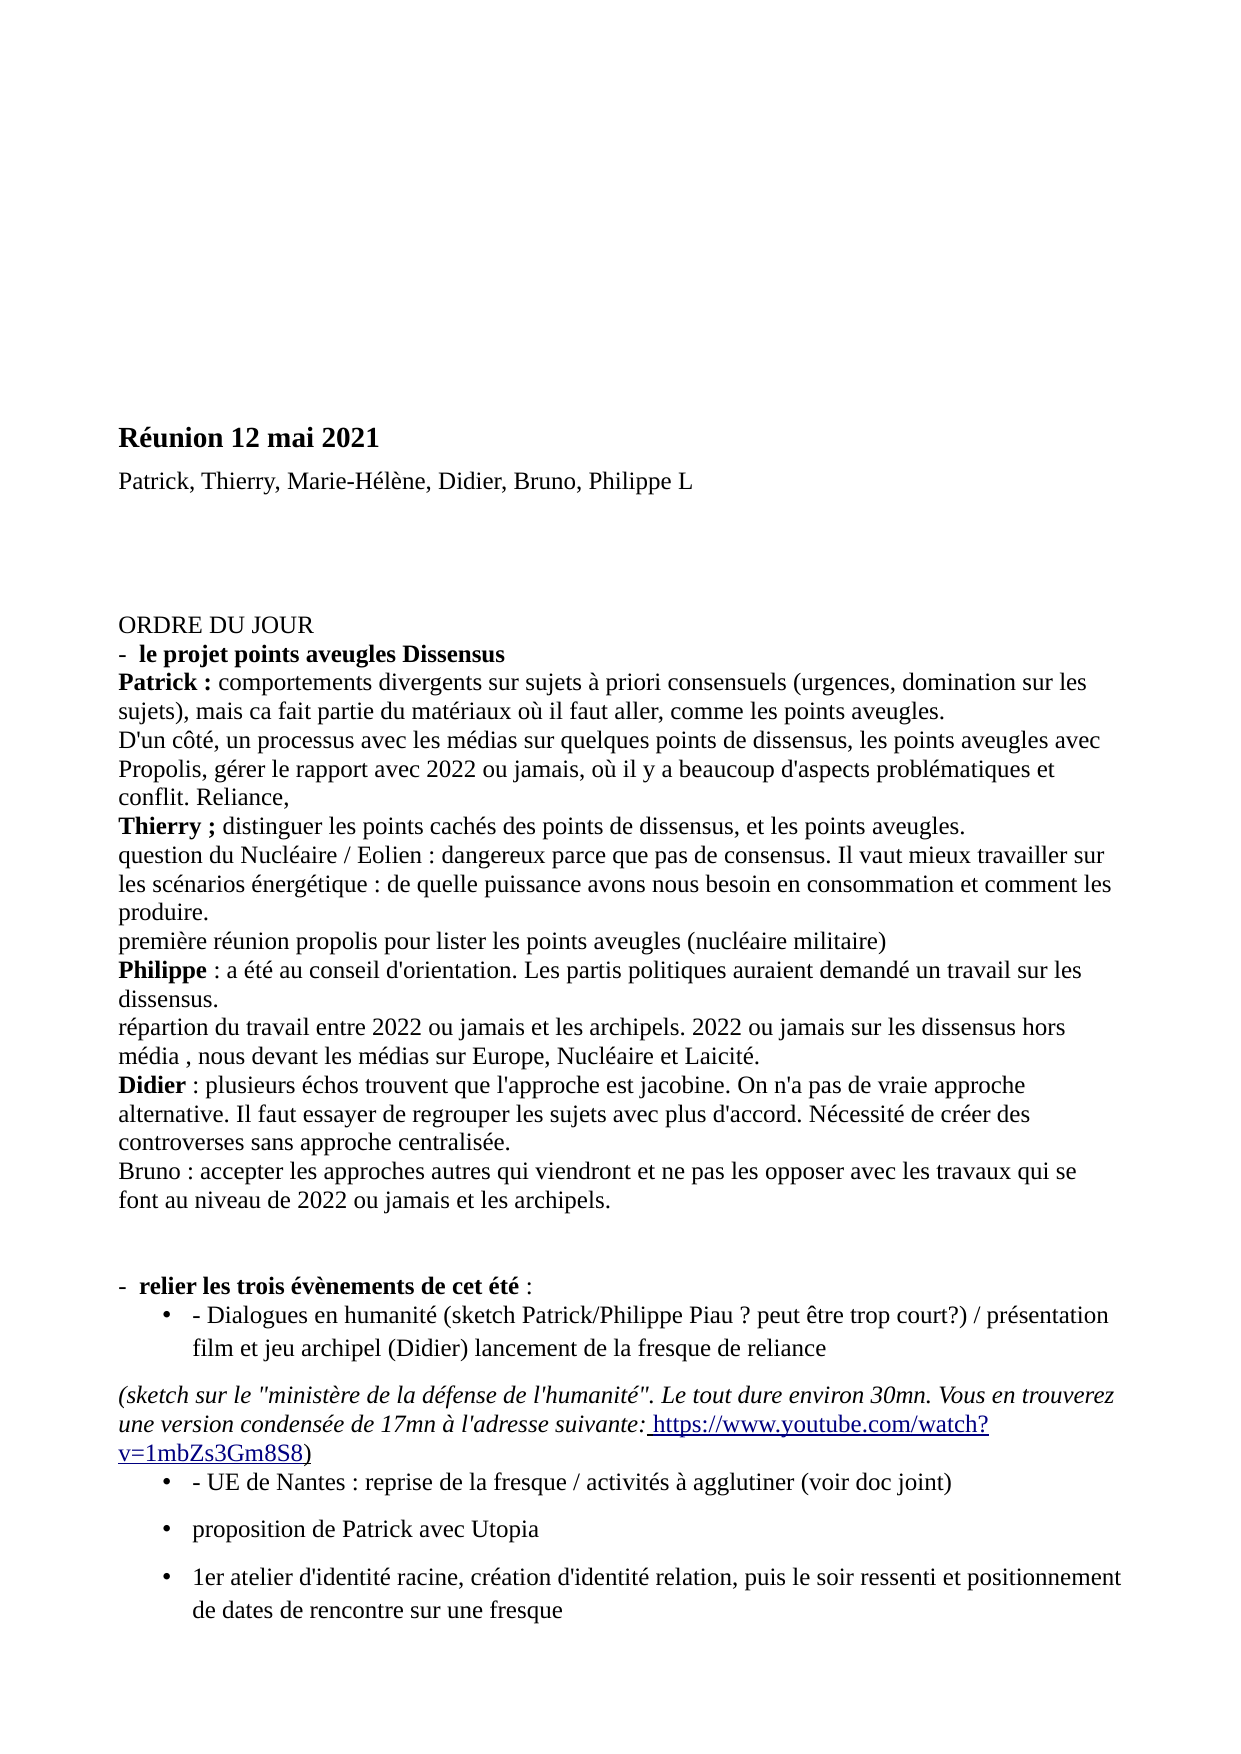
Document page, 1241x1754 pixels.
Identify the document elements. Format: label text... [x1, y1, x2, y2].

text Bruno : accepter les approches autres qui viendront et ne pas les opposer avec les travaux qui se font au niveau de 2022 ou jamais et les archipels. [118, 1156, 1122, 1214]
text question du Nucléaire / Eolien : dangereux parce que pas de consensus. Il vaut mieux travailler sur les scénarios énergétique : de quelle puissance avons nous besoin en consommation et comment les produire. [118, 840, 1122, 926]
text - le projet points aveugles Dissensus [118, 639, 1122, 667]
text - relier les trois évènements de cet été : [118, 1271, 1122, 1300]
text Patrick : comportements divergents sur sujets à priori consensuels (urgences, domination sur les sujets), mais ca fait partie du matériaux où il faut aller, comme les points aveugles. [118, 667, 1122, 725]
text Didier : plusieurs échos trouvent que l'approche est jacobine. On n'a pas de vraie approche alternative. Il faut essayer de regrouper les sujets avec plus d'accord. Nécessité de créer des controverses sans approche centralisée. [118, 1070, 1122, 1156]
text ORDRE DU JOUR [118, 610, 1122, 639]
text D'un côté, un processus avec les médias sur quelques points de dissensus, les points aveugles avec Propolis, gérer le rapport avec 2022 ou jamais, où il y a beaucoup d'aspects problématiques et conflit. Reliance, [118, 725, 1122, 811]
list - Dialogues en humanité (sketch Patrick/Philippe Piau ? peut être trop court?) / présentation film et jeu archipel (Didier) lancement de la fresque de reliance [162, 1300, 1122, 1362]
list - UE de Nantes : reprise de la fresque / activités à agglutiner (voir doc joint) [162, 1467, 1122, 1496]
text Patrick, Thierry, Marie-Hélène, Didier, Bruno, Philippe L [118, 466, 1122, 495]
text (sketch sur le "ministère de la défense de l'humanité". Le tout dure environ 30mn. Vous en trouverez une version condensée de 17mn à l'adresse suivante: https://www.youtube.com/watch?v=1mbZs3Gm8S8) [118, 1381, 1122, 1467]
list 1er atelier d'identité racine, création d'identité relation, puis le soir ressenti et positionnement de dates de rencontre sur une fresque [162, 1562, 1122, 1624]
list proposition de Patrick avec Utopia [162, 1514, 1122, 1543]
text première réunion propolis pour lister les points aveugles (nucléaire militaire) [118, 926, 1122, 955]
subtitle Réunion 12 mai 2021 [118, 420, 1122, 454]
text Philippe : a été au conseil d'orientation. Les partis politiques auraient demandé un travail sur les dissensus. [118, 955, 1122, 1012]
text répartion du travail entre 2022 ou jamais et les archipels. 2022 ou jamais sur les dissensus hors média , nous devant les médias sur Europe, Nucléaire et Laicité. [118, 1012, 1122, 1070]
text Thierry ; distinguer les points cachés des points de dissensus, et les points aveugles. [118, 811, 1122, 840]
